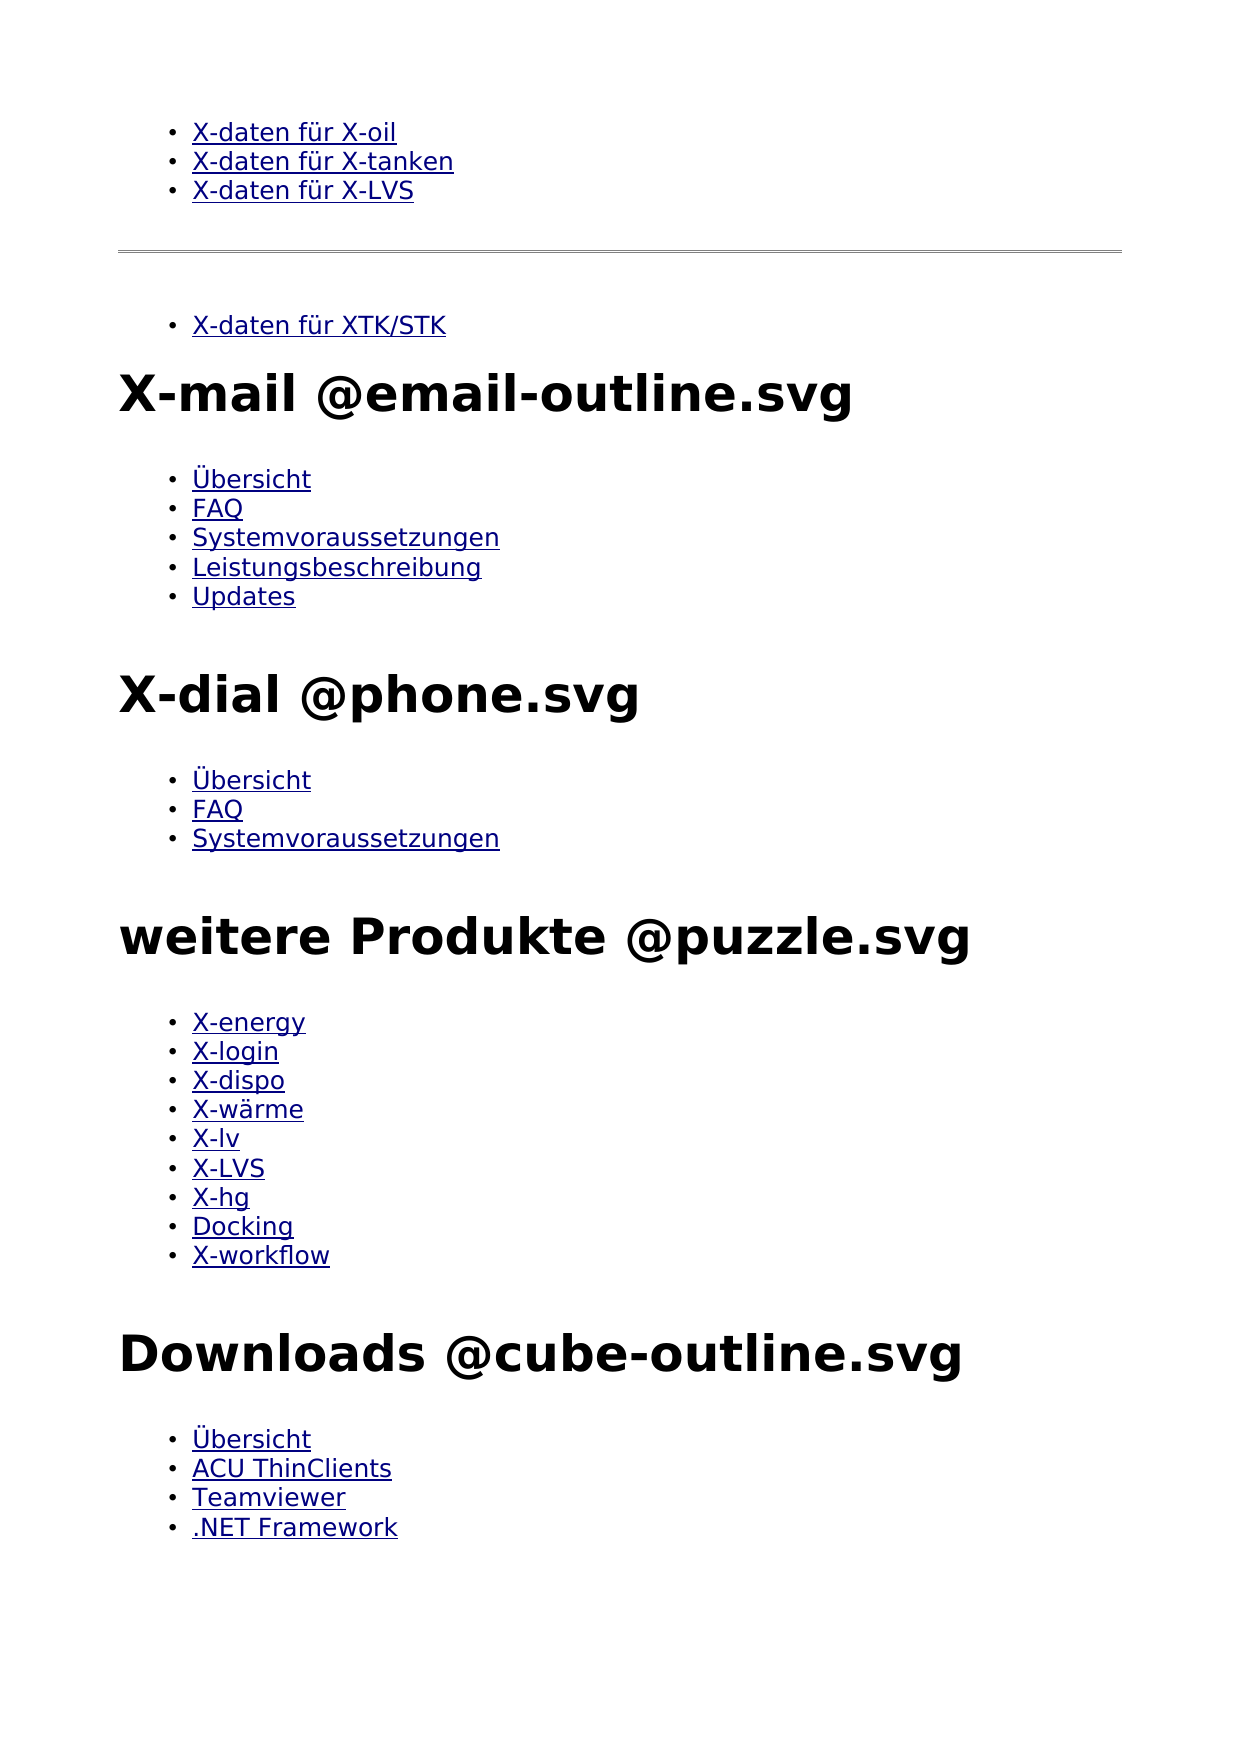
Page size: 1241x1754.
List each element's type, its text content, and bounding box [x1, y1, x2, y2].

subtitle Downloads @cube-outline.svg [118, 1325, 1122, 1383]
list X-login [177, 1037, 1122, 1066]
list X-workflow [177, 1241, 1122, 1271]
list FAQ [177, 795, 1122, 824]
list Leistungsbeschreibung [177, 553, 1122, 582]
list X-dispo [177, 1066, 1122, 1096]
list Systemvoraussetzungen [177, 524, 1122, 553]
list Übersicht [177, 766, 1122, 795]
list X-daten für X-oil [177, 118, 1122, 147]
list Übersicht [177, 465, 1122, 494]
list X-wärme [177, 1096, 1122, 1125]
list X-LVS [177, 1154, 1122, 1183]
list X-energy [177, 1008, 1122, 1037]
list X-lv [177, 1125, 1122, 1154]
list .NET Framework [177, 1513, 1122, 1542]
list ACU ThinClients [177, 1454, 1122, 1483]
list X-daten für X-LVS [177, 176, 1122, 206]
subtitle X-mail @email-outline.svg [118, 365, 1122, 423]
subtitle weitere Produkte @puzzle.svg [118, 908, 1122, 966]
list X-daten für XTK/STK [177, 311, 1122, 340]
list Updates [177, 582, 1122, 611]
list X-hg [177, 1183, 1122, 1212]
list Docking [177, 1212, 1122, 1241]
list Teamviewer [177, 1483, 1122, 1513]
list X-daten für X-tanken [177, 147, 1122, 176]
list Systemvoraussetzungen [177, 824, 1122, 853]
list FAQ [177, 494, 1122, 524]
list Übersicht [177, 1425, 1122, 1454]
subtitle X-dial @phone.svg [118, 666, 1122, 724]
